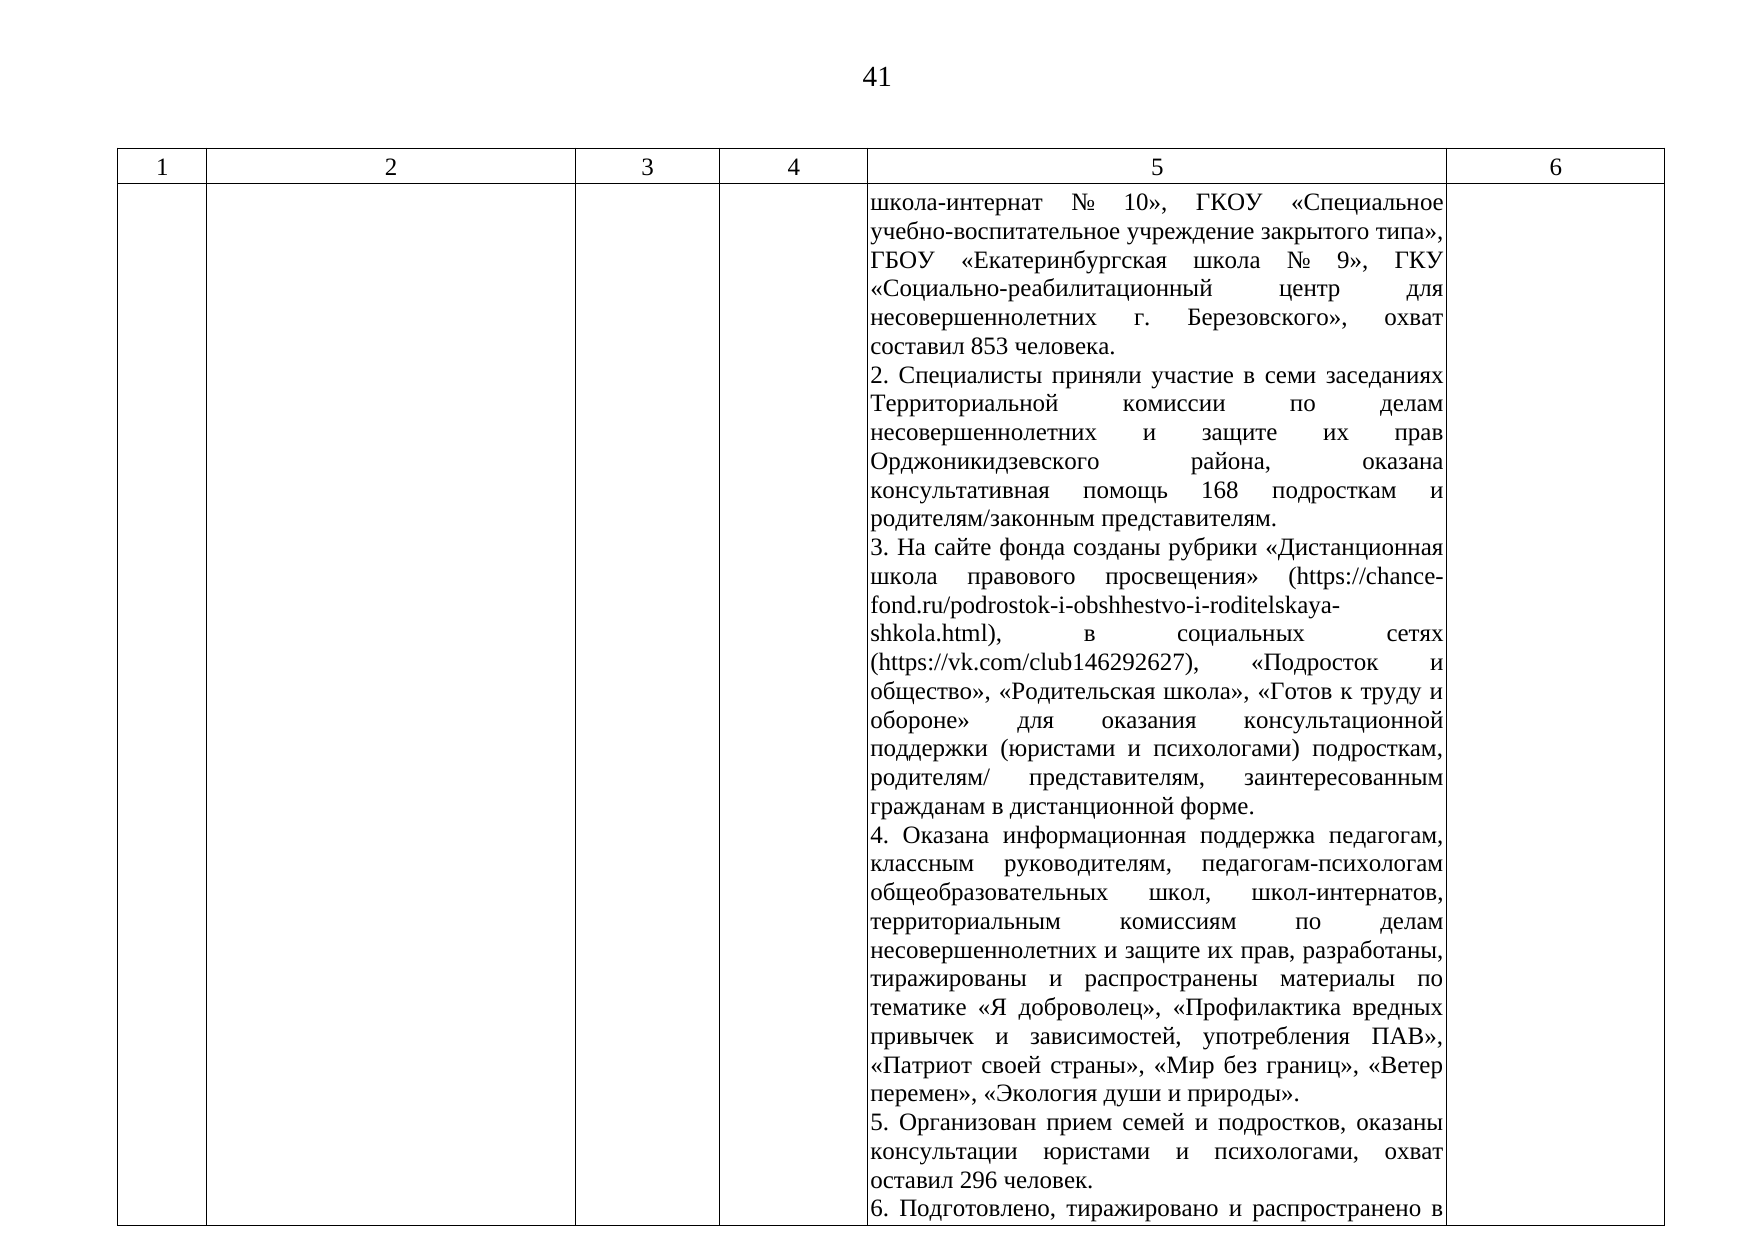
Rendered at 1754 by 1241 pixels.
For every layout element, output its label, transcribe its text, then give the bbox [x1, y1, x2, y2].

table_header 2 [207, 149, 575, 183]
table_cell школа-интернат № 10», ГКОУ «Специальное учебно-воспитательное учреждение закрытого типа», ГБОУ «Екатеринбургская школа № 9», ГКУ «Социально-реабилитационный центр для несовершеннолетних г. Березовского», охват составил 853 человека. 2. Специалисты приняли участие в семи заседаниях Территориальной комиссии по делам несовершеннолетних и защите их прав Орджоникидзевского района, оказана консультативная помощь 168 подросткам и родителям/законным представителям. 3. На сайте фонда созданы рубрики «Дистанционная школа правового просвещения» (https://chance-fond.ru/podrostok-i-obshhestvo-i-roditelskaya-shkola.html), в социальных сетях (https://vk.com/club146292627), «Подросток и общество», «Родительская школа», «Готов к труду и обороне» для оказания консультационной поддержки (юристами и психологами) подросткам, родителям/ представителям, заинтересованным гражданам в дистанционной форме. 4. Оказана информационная поддержка педагогам, классным руководителям, педагогам-психологам общеобразовательных школ, школ-интернатов, территориальным комиссиям по делам несовершеннолетних и защите их прав, разработаны, тиражированы и распространены материалы по тематике «Я доброволец», «Профилактика вредных привычек и зависимостей, употребления ПАВ», «Патриот своей страны», «Мир без границ», «Ветер перемен», «Экология души и природы». 5. Организован прием семей и подростков, оказаны консультации юристами и психологами, охват оставил 296 человек. 6. Подготовлено, тиражировано и распространено в [868, 184, 1446, 1225]
table_cell [118, 184, 206, 1225]
table_header 4 [720, 149, 867, 183]
table_header 5 [868, 149, 1446, 183]
table_cell [207, 184, 575, 1225]
table_header 3 [576, 149, 719, 183]
table_header 1 [118, 149, 206, 183]
table_cell [1447, 184, 1664, 1225]
table_cell [720, 184, 867, 1225]
table_cell [576, 184, 719, 1225]
table_header 6 [1447, 149, 1664, 183]
